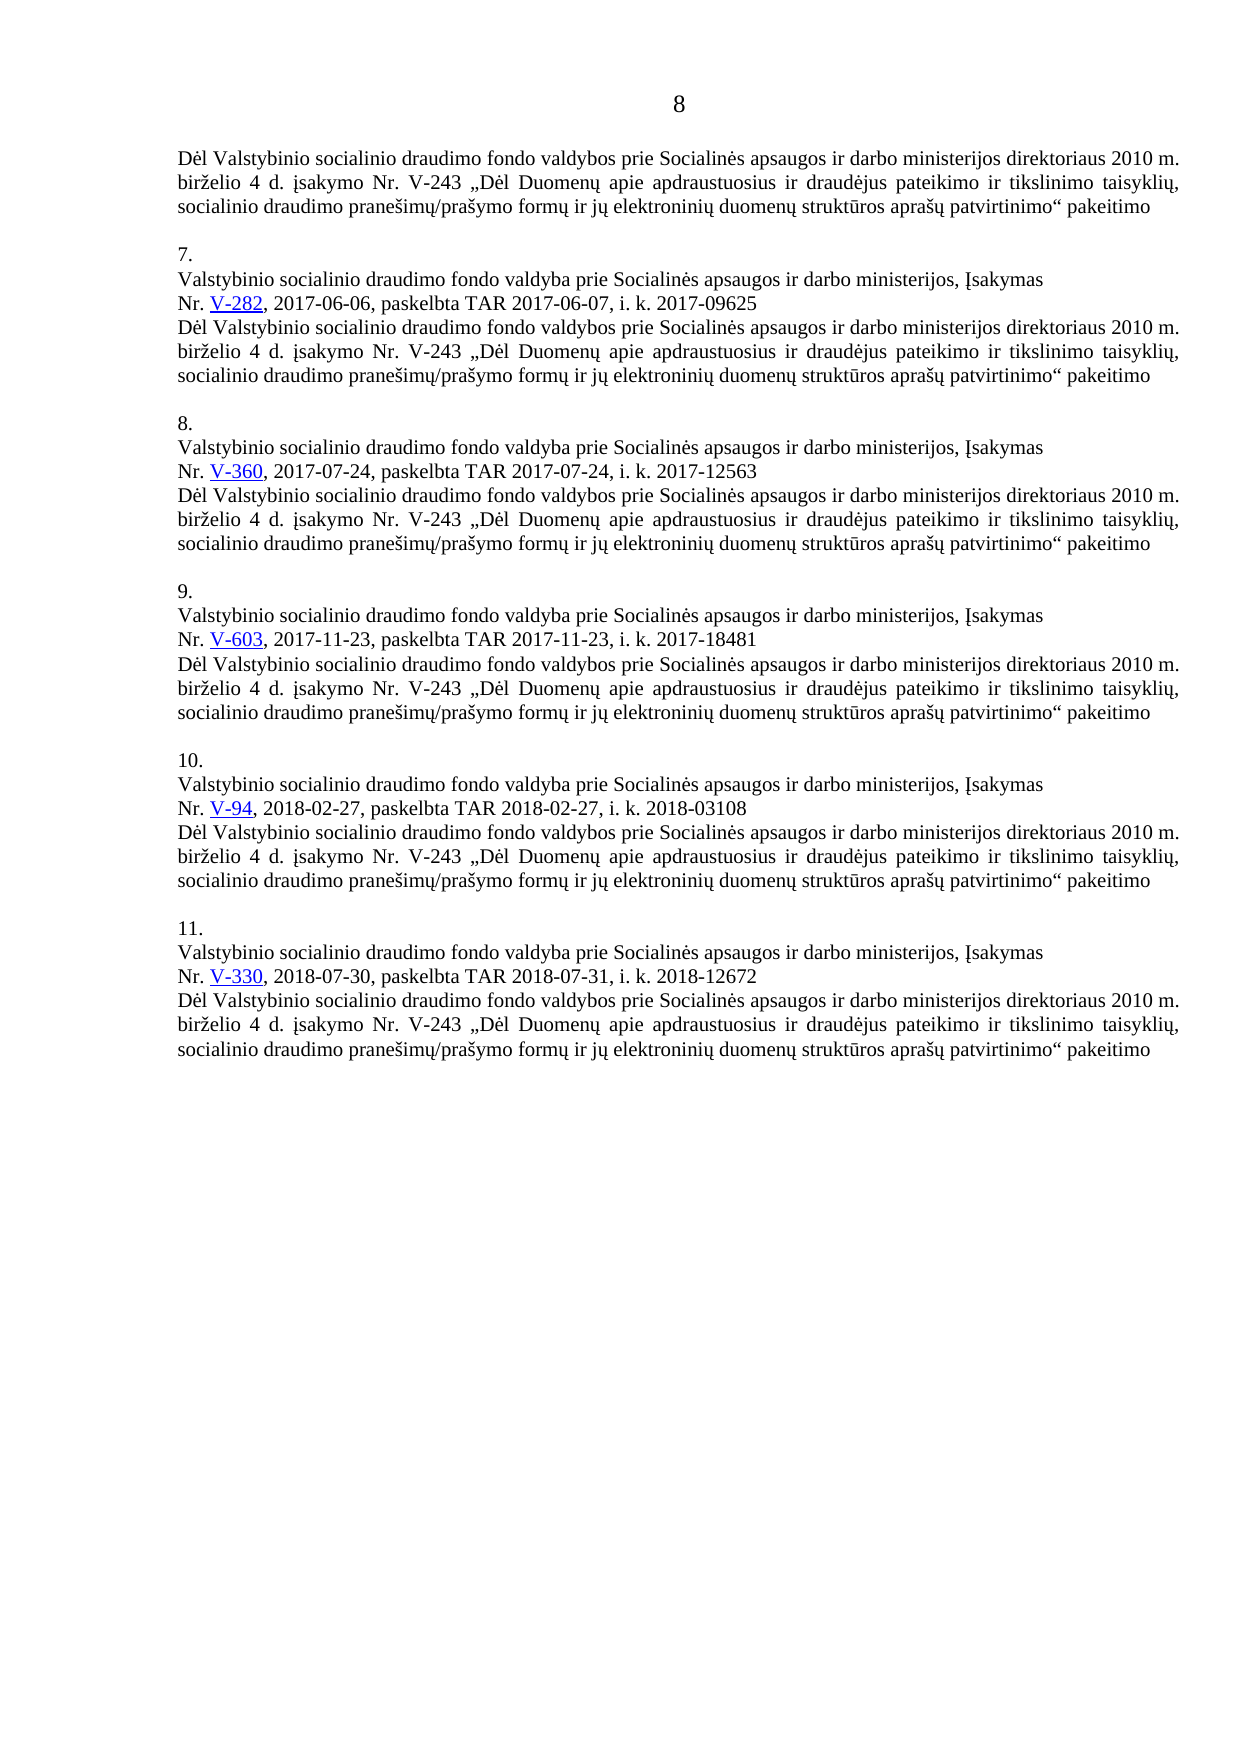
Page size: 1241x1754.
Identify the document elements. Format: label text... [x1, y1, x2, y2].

text Nr. V-603, 2017-11-23, paskelbta TAR 2017-11-23, i. k. 2017-18481 [177, 627, 1181, 651]
text Valstybinio socialinio draudimo fondo valdyba prie Socialinės apsaugos ir darbo ministerijos, Įsakymas [177, 940, 1181, 964]
text Dėl Valstybinio socialinio draudimo fondo valdybos prie Socialinės apsaugos ir darbo ministerijos direktoriaus 2010 m. birželio 4 d. įsakymo Nr. V-243 „Dėl Duomenų apie apdraustuosius ir draudėjus pateikimo ir tikslinimo taisyklių, socialinio draudimo pranešimų/prašymo formų ir jų elektroninių duomenų struktūros aprašų patvirtinimo“ pakeitimo [177, 483, 1181, 555]
text Dėl Valstybinio socialinio draudimo fondo valdybos prie Socialinės apsaugos ir darbo ministerijos direktoriaus 2010 m. birželio 4 d. įsakymo Nr. V-243 „Dėl Duomenų apie apdraustuosius ir draudėjus pateikimo ir tikslinimo taisyklių, socialinio draudimo pranešimų/prašymo formų ir jų elektroninių duomenų struktūros aprašų patvirtinimo“ pakeitimo [177, 651, 1181, 724]
text 8. [177, 411, 1181, 435]
text 11. [177, 916, 1181, 940]
text Nr. V-282, 2017-06-06, paskelbta TAR 2017-06-07, i. k. 2017-09625 [177, 291, 1181, 314]
text Dėl Valstybinio socialinio draudimo fondo valdybos prie Socialinės apsaugos ir darbo ministerijos direktoriaus 2010 m. birželio 4 d. įsakymo Nr. V-243 „Dėl Duomenų apie apdraustuosius ir draudėjus pateikimo ir tikslinimo taisyklių, socialinio draudimo pranešimų/prašymo formų ir jų elektroninių duomenų struktūros aprašų patvirtinimo“ pakeitimo [177, 820, 1181, 892]
text 7. [177, 242, 1181, 266]
text Valstybinio socialinio draudimo fondo valdyba prie Socialinės apsaugos ir darbo ministerijos, Įsakymas [177, 603, 1181, 627]
text Dėl Valstybinio socialinio draudimo fondo valdybos prie Socialinės apsaugos ir darbo ministerijos direktoriaus 2010 m. birželio 4 d. įsakymo Nr. V-243 „Dėl Duomenų apie apdraustuosius ir draudėjus pateikimo ir tikslinimo taisyklių, socialinio draudimo pranešimų/prašymo formų ir jų elektroninių duomenų struktūros aprašų patvirtinimo“ pakeitimo [177, 146, 1181, 218]
text Nr. V-330, 2018-07-30, paskelbta TAR 2018-07-31, i. k. 2018-12672 [177, 964, 1181, 988]
text Dėl Valstybinio socialinio draudimo fondo valdybos prie Socialinės apsaugos ir darbo ministerijos direktoriaus 2010 m. birželio 4 d. įsakymo Nr. V-243 „Dėl Duomenų apie apdraustuosius ir draudėjus pateikimo ir tikslinimo taisyklių, socialinio draudimo pranešimų/prašymo formų ir jų elektroninių duomenų struktūros aprašų patvirtinimo“ pakeitimo [177, 314, 1181, 387]
text Dėl Valstybinio socialinio draudimo fondo valdybos prie Socialinės apsaugos ir darbo ministerijos direktoriaus 2010 m. birželio 4 d. įsakymo Nr. V-243 „Dėl Duomenų apie apdraustuosius ir draudėjus pateikimo ir tikslinimo taisyklių, socialinio draudimo pranešimų/prašymo formų ir jų elektroninių duomenų struktūros aprašų patvirtinimo“ pakeitimo [177, 988, 1181, 1061]
text 10. [177, 748, 1181, 772]
text Nr. V-360, 2017-07-24, paskelbta TAR 2017-07-24, i. k. 2017-12563 [177, 459, 1181, 483]
text Valstybinio socialinio draudimo fondo valdyba prie Socialinės apsaugos ir darbo ministerijos, Įsakymas [177, 435, 1181, 459]
text Valstybinio socialinio draudimo fondo valdyba prie Socialinės apsaugos ir darbo ministerijos, Įsakymas [177, 266, 1181, 291]
text Nr. V-94, 2018-02-27, paskelbta TAR 2018-02-27, i. k. 2018-03108 [177, 796, 1181, 820]
text Valstybinio socialinio draudimo fondo valdyba prie Socialinės apsaugos ir darbo ministerijos, Įsakymas [177, 772, 1181, 796]
text 9. [177, 579, 1181, 603]
